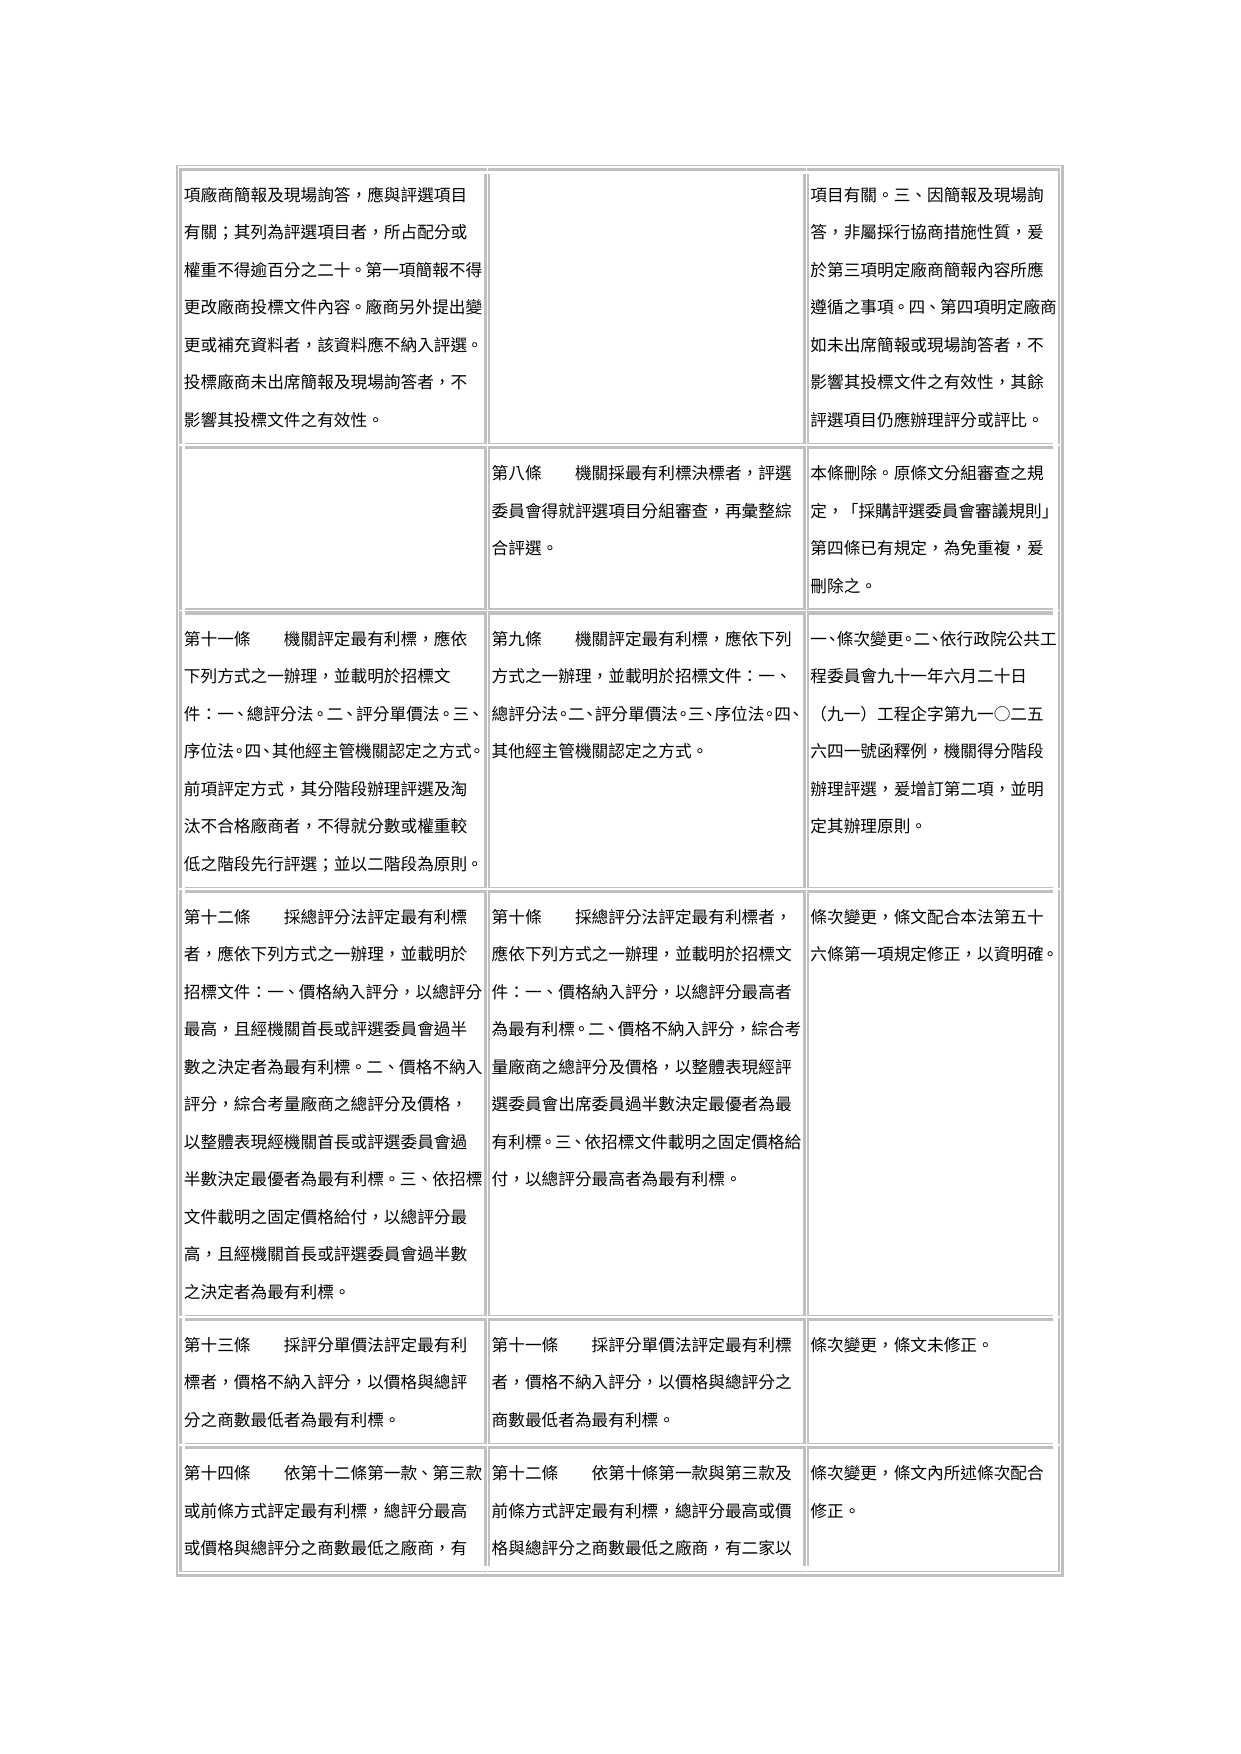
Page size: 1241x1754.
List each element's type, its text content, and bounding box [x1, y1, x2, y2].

table_cell [179, 443, 487, 608]
table_cell 第十二條 採總評分法評定最有利標者，應依下列方式之一辦理，並載明於招標文件：一、價格納入評分，以總評分最高，且經機關首長或評選委員會過半數之決定者為最有利標。二、價格不納入評分，綜合考量廠商之總評分及價格，以整體表現經機關首長或評選委員會過半數決定最優者為最有利標。三、依招標文件載明之固定價格給付，以總評分最高，且經機關首長或評選委員會過半數之決定者為最有利標。 [179, 886, 487, 1314]
table_cell [487, 166, 806, 443]
table_cell 本條刪除。原條文分組審查之規定，「採購評選委員會審議規則」第四條已有規定，為免重複，爰刪除之。 [806, 443, 1061, 608]
table_cell 一、條次變更。二、依行政院公共工程委員會九十一年六月二十日（九一）工程企字第九一○二五六四一號函釋例，機關得分階段辦理評選，爰增訂第二項，並明定其辦理原則。 [806, 608, 1061, 886]
table_cell 項目有關。三、因簡報及現場詢答，非屬採行協商措施性質，爰於第三項明定廠商簡報內容所應遵循之事項。四、第四項明定廠商如未出席簡報或現場詢答者，不影響其投標文件之有效性，其餘評選項目仍應辦理評分或評比。 [806, 166, 1061, 443]
table_cell 第十一條 機關評定最有利標，應依下列方式之一辦理，並載明於招標文件：一、總評分法。二、評分單價法。三、序位法。四、其他經主管機關認定之方式。前項評定方式，其分階段辦理評選及淘汰不合格廠商者，不得就分數或權重較低之階段先行評選；並以二階段為原則。 [179, 608, 487, 886]
table_cell 第十四條 依第十二條第一款、第三款或前條方式評定最有利標，總評分最高或價格與總評分之商數最低之廠商，有 [179, 1443, 487, 1571]
table_cell 條次變更，條文內所述條次配合修正。 [806, 1443, 1061, 1571]
table_cell 第八條 機關採最有利標決標者，評選委員會得就評選項目分組審查，再彙整綜合評選。 [490, 449, 803, 608]
table_cell 項廠商簡報及現場詢答，應與評選項目有關；其列為評選項目者，所占配分或權重不得逾百分之二十。第一項簡報不得更改廠商投標文件內容。廠商另外提出變更或補充資料者，該資料應不納入評選。投標廠商未出席簡報及現場詢答者，不影響其投標文件之有效性。 [182, 171, 487, 443]
table_cell 第十一條 採評分單價法評定最有利標者，價格不納入評分，以價格與總評分之商數最低者為最有利標。 [490, 1321, 803, 1443]
table_cell 第十三條 採評分單價法評定最有利標者，價格不納入評分，以價格與總評分之商數最低者為最有利標。 [179, 1315, 487, 1443]
table_cell 第九條 機關評定最有利標，應依下列方式之一辦理，並載明於招標文件：一、總評分法。二、評分單價法。三、序位法。四、其他經主管機關認定之方式。 [490, 615, 803, 886]
table_cell 第十條 採總評分法評定最有利標者，應依下列方式之一辦理，並載明於招標文件：一、價格納入評分，以總評分最高者為最有利標。二、價格不納入評分，綜合考量廠商之總評分及價格，以整體表現經評選委員會出席委員過半數決定最優者為最有利標。三、依招標文件載明之固定價格給付，以總評分最高者為最有利標。 [490, 893, 803, 1314]
table_cell 條次變更，條文未修正。 [806, 1315, 1061, 1443]
table_cell 第十二條 依第十條第一款與第三款及前條方式評定最有利標，總評分最高或價格與總評分之商數最低之廠商，有二家以 [487, 1443, 806, 1571]
table_cell 條次變更，條文配合本法第五十六條第一項規定修正，以資明確。 [806, 886, 1061, 1314]
